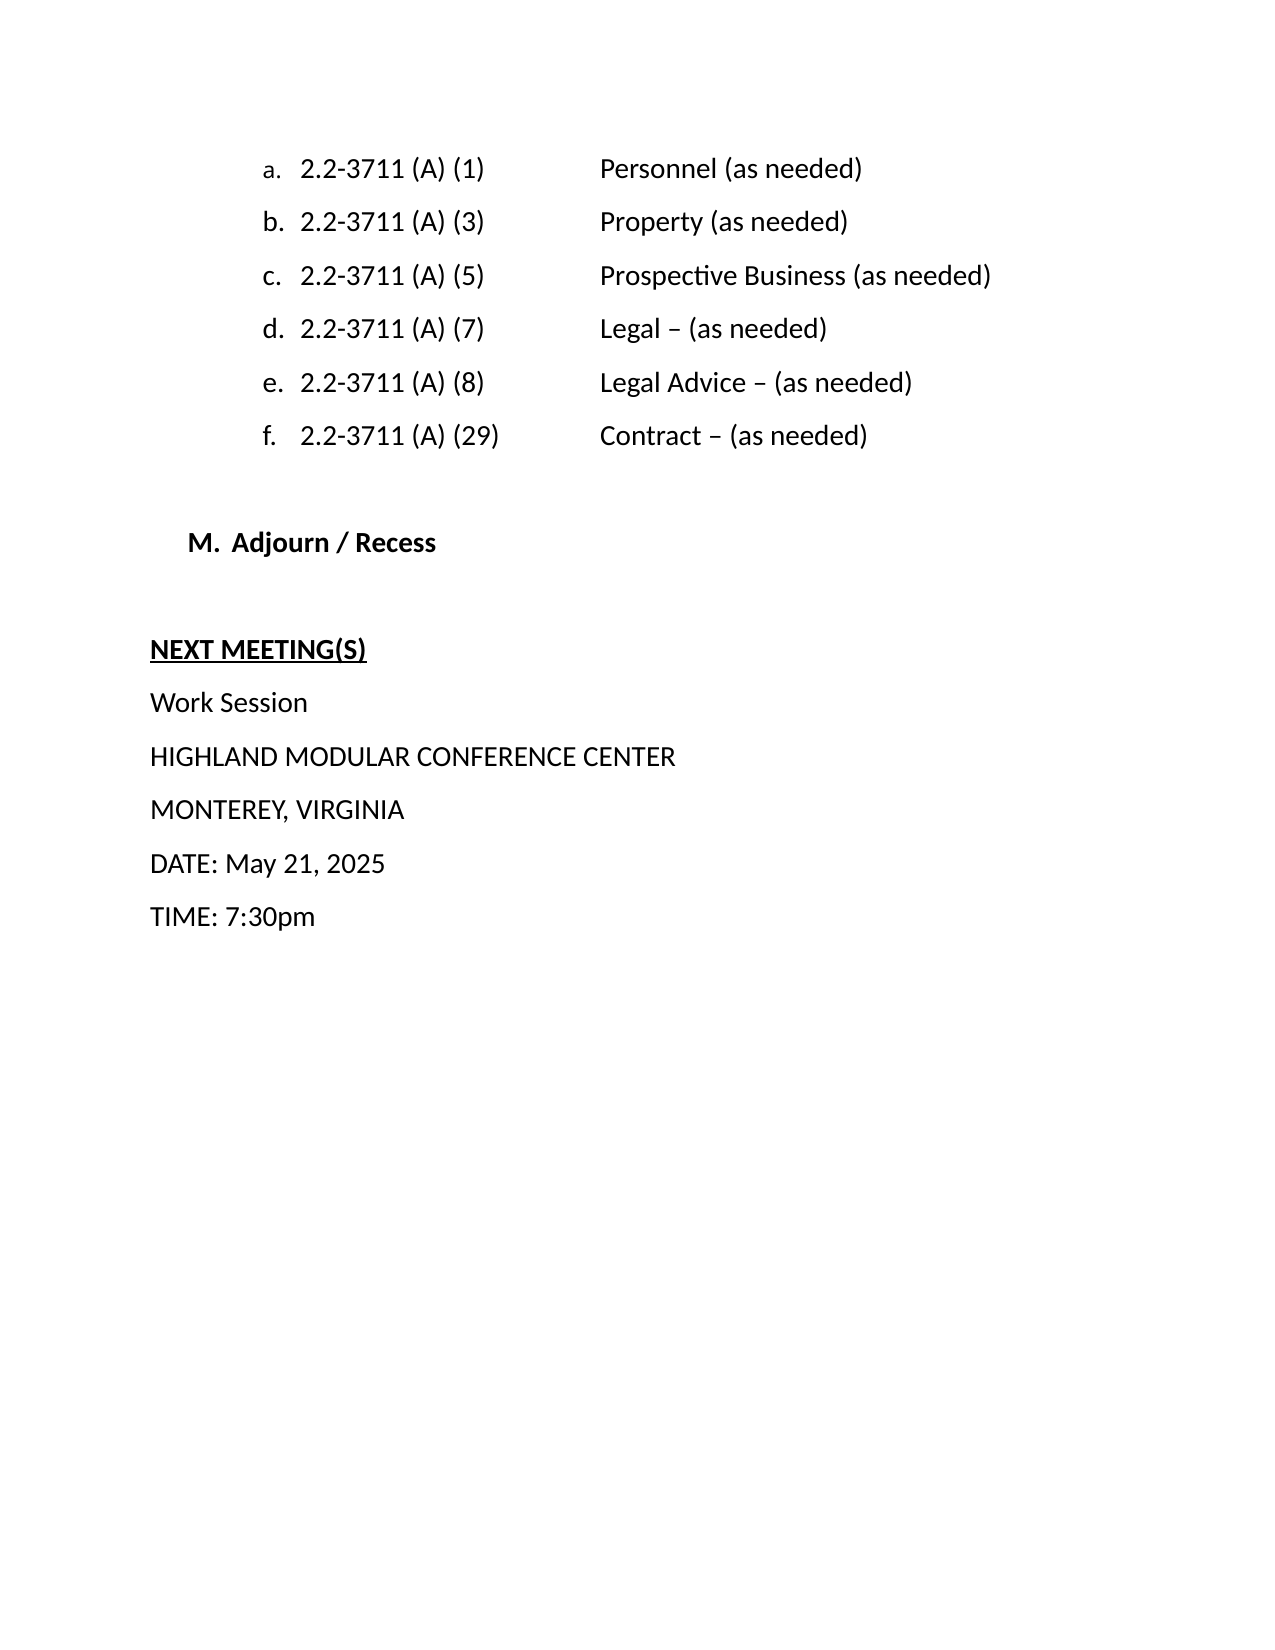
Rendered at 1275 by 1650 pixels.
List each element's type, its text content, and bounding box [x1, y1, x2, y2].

list 2.2-3711 (A) (8) Legal Advice – (as needed) [262, 364, 1125, 399]
list 2.2-3711 (A) (7) Legal – (as needed) [262, 310, 1125, 346]
text NEXT MEETING(S) [150, 631, 1125, 667]
list 2.2-3711 (A) (29) Contract – (as needed) [262, 417, 1125, 453]
list 2.2-3711 (A) (3) Property (as needed) [262, 203, 1125, 239]
text TIME: 7:30pm [150, 898, 1125, 934]
text DATE: May 21, 2025 [150, 845, 1125, 880]
list 2.2-3711 (A) (1) Personnel (as needed) [262, 150, 1125, 186]
text HIGHLAND MODULAR CONFERENCE CENTER [150, 738, 1125, 773]
text Work Session [150, 684, 1125, 720]
list Adjourn / Recess [187, 524, 1125, 560]
list 2.2-3711 (A) (5) Prospective Business (as needed) [262, 257, 1125, 292]
text MONTEREY, VIRGINIA [150, 791, 1125, 827]
